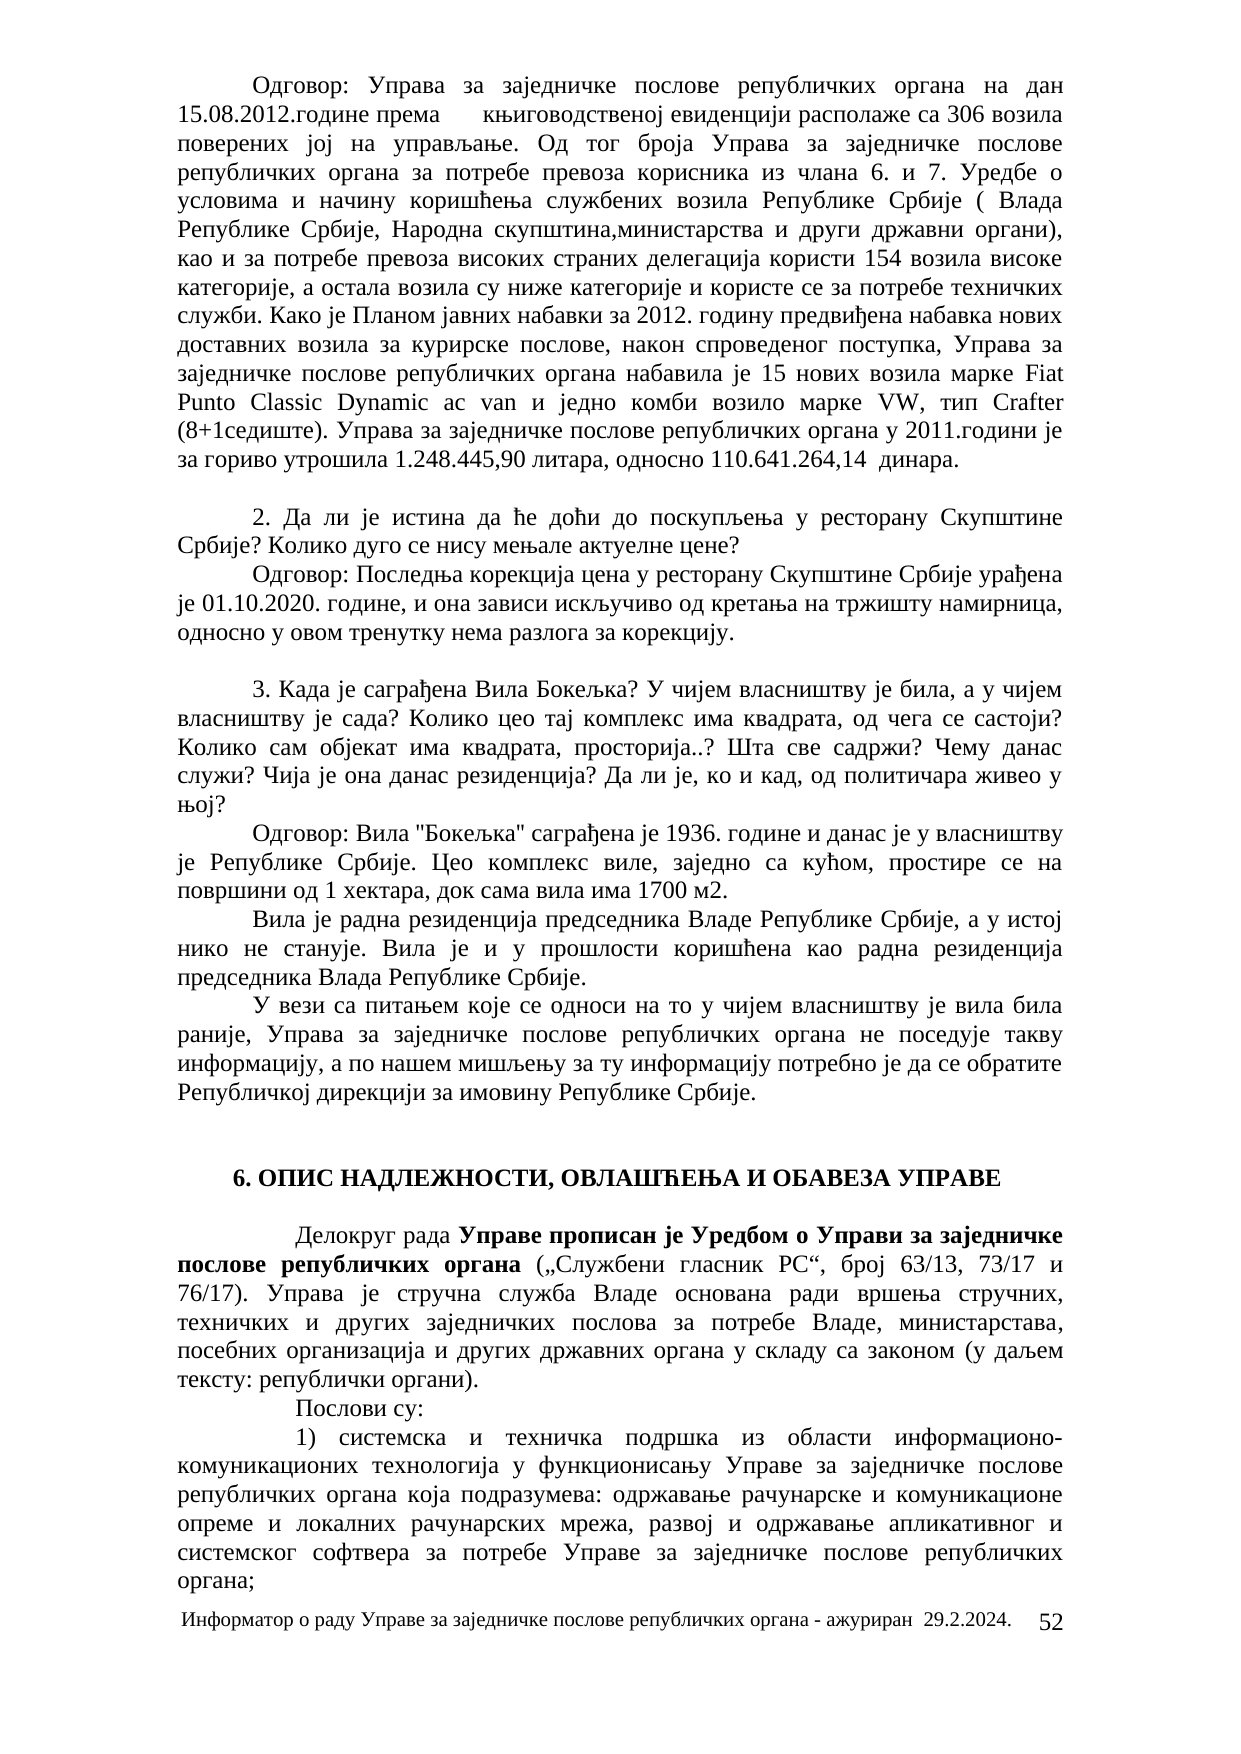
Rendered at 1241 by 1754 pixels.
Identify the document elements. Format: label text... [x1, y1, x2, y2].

text Одговор: Последња корекција цена у ресторану Скупштине Србије урађена је 01.10.2020. године, и она зависи искључиво од кретања на тржишту намирница, односно у овом тренутку нема разлога за корекцију. [177, 559, 1063, 646]
text 3. Када је саграђена Вила Бокељка? У чијем власништву је била, а у чијем власништву је сада? Колико цео тај комплекс има квадрата, од чега се састоји? Колико сам објекат има квадрата, просторија..? Шта све садржи? Чему данас служи? Чија је она данас резиденција? Да ли је, ко и кад, од политичара живео у њој? [177, 674, 1063, 818]
subtitle 6. ОПИС НАДЛЕЖНОСТИ, ОВЛАШЋЕЊА И ОБАВЕЗА УПРАВЕ [177, 1163, 1063, 1192]
text Одговор: Управа за заједничке послове републичких органа на дан 15.08.2012.године према књиговодственој евиденцији располаже са 306 возила поверених јој на управљање. Од тог броја Управа за заједничке послове републичких органа за потребе превоза корисника из члана 6. и 7. Уредбе о условима и начину коришћења службених возила Републике Србије ( Влада Републике Србије, Народна скупштина,министарства и други државни органи), као и за потребе превоза високих страних делегација користи 154 возила високе категорије, а остала возила су ниже категорије и користе се за потребе техничких служби. Како је Планом јавних набавки за 2012. годину предвиђена набавка нових доставних возила за курирске послове, након спроведеног поступка, Управа за заједничке послове републичких органа набавила је 15 нових возила марке Fiat Punto Classic Dynamic ac van и једно комби возило марке VW, тип Crafter (8+1седиште). Управа за заједничке послове републичких органа у 2011.години је за гориво утрошила 1.248.445,90 литара, односно 110.641.264,14 динара. [177, 71, 1063, 473]
text 1) системска и техничка подршка из области информационо-комуникационих технологија у функционисању Управе за заједничке послове републичких органа која подразумева: одржавање рачунарске и комуникационе опреме и локалних рачунарских мрежа, развој и одржавање апликативног и системског софтвера за потребе Управе за заједничке послове републичких органа; [177, 1422, 1063, 1594]
text Делокруг рада Управе прописан је Уредбом о Управи за заједничке послове републичких органа („Службени гласник РС“, број 63/13, 73/17 и 76/17). Управа је стручна служба Владе основана ради вршења стручних, техничких и других заједничких послова за потребе Владе, министарстава, посебних организација и других државних органа у складу са законом (у даљем тексту: републички органи). [177, 1221, 1063, 1393]
text Вила је радна резиденција председника Владе Републике Србије, а у истој нико не станује. Вила је и у прошлости коришћена као радна резиденција председника Влада Републике Србије. [177, 904, 1063, 991]
text Одговор: Вила ''Бокељка'' саграђена је 1936. године и данас је у власништву је Републике Србије. Цео комплекс виле, заједно са кућом, простире се на површини од 1 хектара, док сама вила има 1700 м2. [177, 818, 1063, 904]
text Послови су: [177, 1393, 1063, 1422]
text У вези са питањем које се односи на то у чијем власништву је вила била раније, Управа за заједничке послове републичких органа не поседује такву информацију, а по нашем мишљењу за ту информацију потребно је да се обратите Републичкој дирекцији за имовину Републике Србије. [177, 991, 1063, 1106]
text 2. Да ли је истина да ће доћи до поскупљења у ресторану Скупштине Србије? Колико дуго се нису мењале актуелне цене? [177, 502, 1063, 559]
